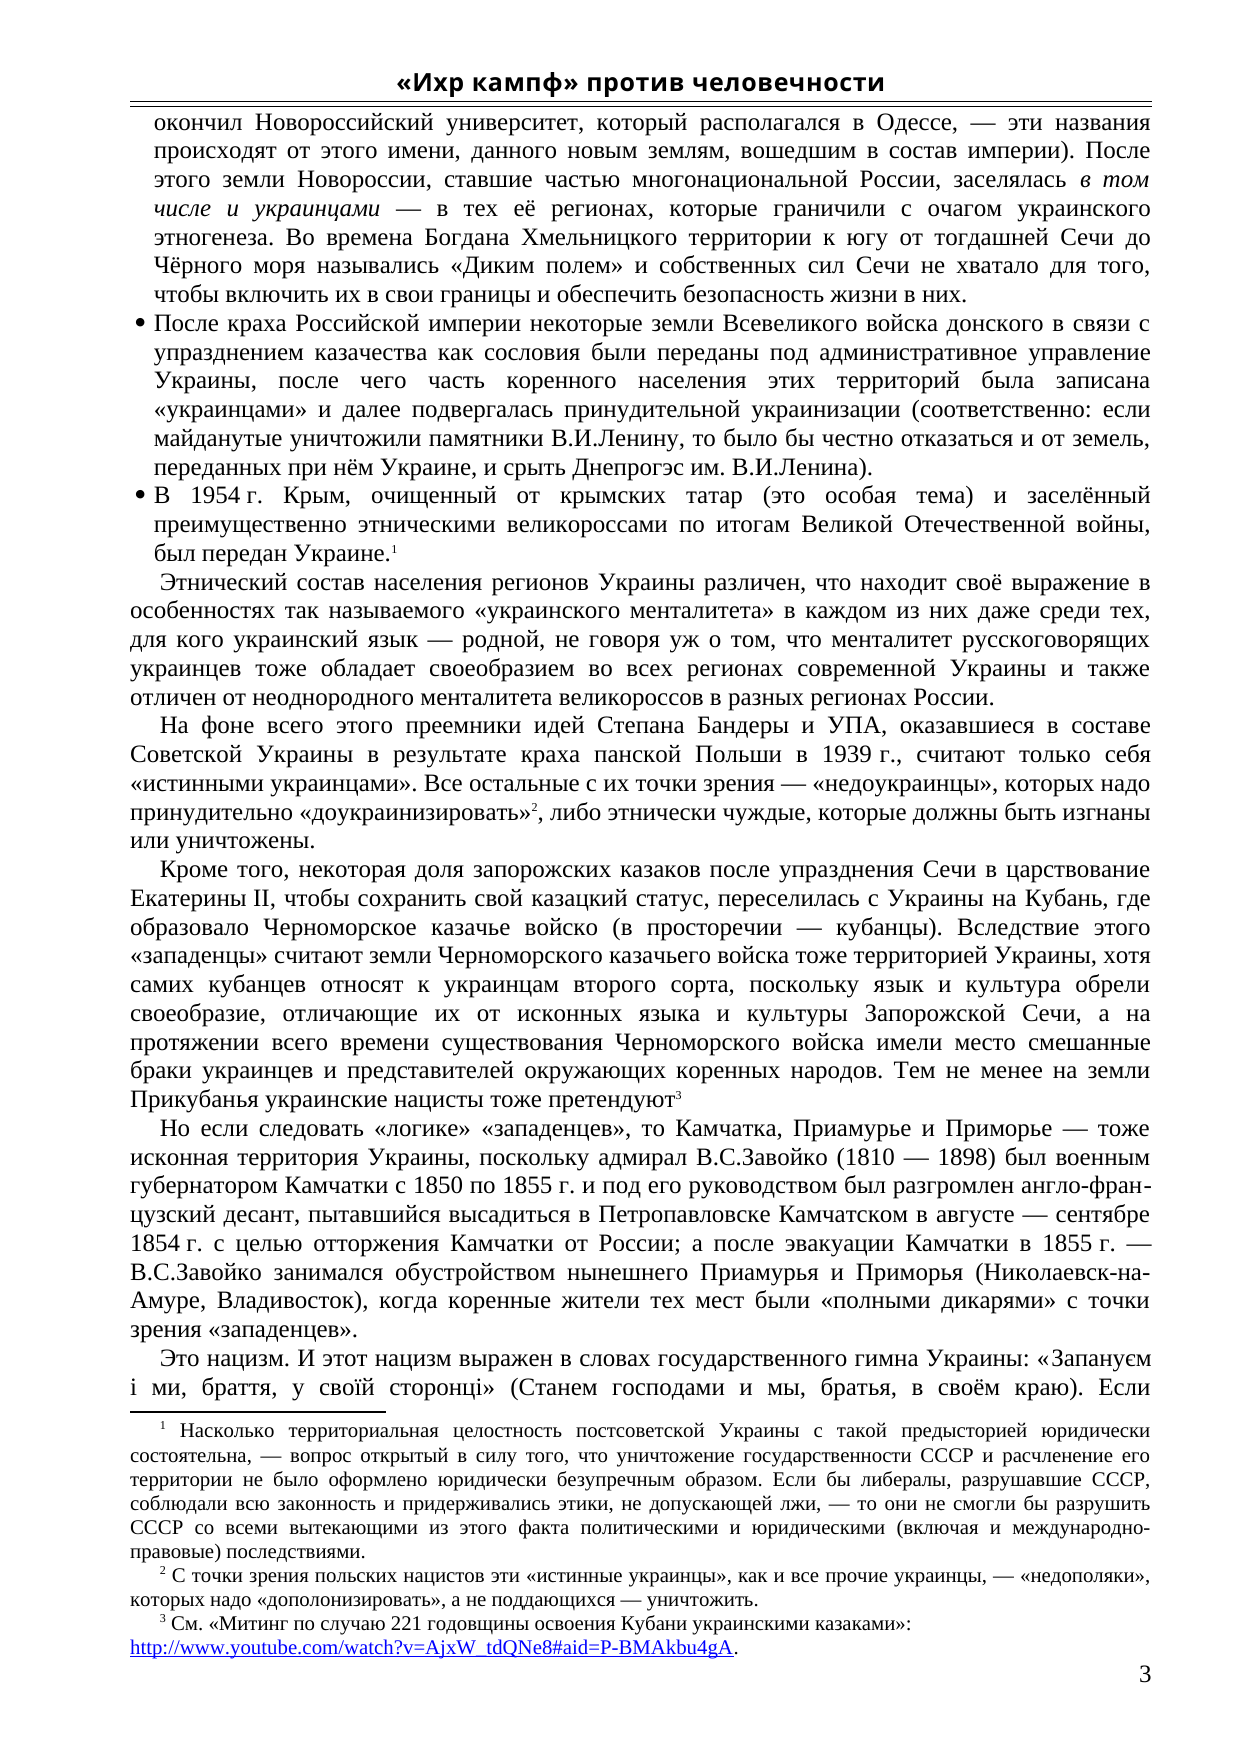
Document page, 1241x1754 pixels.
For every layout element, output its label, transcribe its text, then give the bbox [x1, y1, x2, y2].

text Этнический состав населения регионов Украины различен, что находит своё выражение в особенностях так называемого «украинского менталитета» в каждом из них даже среди тех, для кого украинский язык — родной, не говоря уж о том, что менталитет русскоговорящих украинцев тоже обладает своеобразием во всех регионах современной Украины и также отличен от неоднородного менталитета великороссов в разных регионах России. [130, 567, 1152, 710]
list В 1954 г. Крым, очищенный от крымских татар (это особая тема) и заселённый преимущественно этническими великороссами по итогам Великой Отечественной войны, был передан Украине. [136, 480, 1152, 567]
text На фоне всего этого преемники идей Степана Бандеры и УПА, оказавшиеся в составе Советской Украины в результате краха панской Польши в 1939 г., считают только себя «истинными украинцами». Все остальные с их точки зрения — «недоукраинцы», которых надо принудительно «доукраинизировать», либо этнически чуждые, которые должны быть изгнаны или уничтожены. [130, 710, 1152, 854]
text http://www.youtube.com/watch?v=AjxW_tdQNe8#aid=P-BMAkbu4gA. [130, 1635, 1152, 1659]
list окончил Новороссийский университет, который располагался в Одессе, — эти названия происходят от этого имени, данного новым землям, вошедшим в состав империи). После этого земли Новороссии, ставшие частью многонациональной России, заселялась в том числе и украинцами — в тех её регионах, которые граничили с очагом украинского этногенеза. Во времена Богдана Хмельницкого территории к югу от тогдашней Сечи до Чёрного моря назывались «Диким полем» и собственных сил Сечи не хватало для того, чтобы включить их в свои границы и обеспечить безопасность жизни в них. [136, 107, 1152, 308]
text См. «Митинг по случаю 221 годовщины освоения Кубани украинскими казаками»: [130, 1611, 1152, 1635]
list После краха Российской империи некоторые земли Всевеликого войска донского в связи с упразднением казачества как сословия были переданы под административное управление Украины, после чего часть коренного населения этих территорий была записана «украинцами» и далее подвергалась принудительной украинизации (соответственно: если майданутые уничтожили памятники В.И.Ленину, то было бы честно отказаться и от земель, переданных при нём Украине, и срыть Днепрогэс им. В.И.Ленина). [136, 308, 1152, 480]
text Кроме того, некоторая доля запорожских казаков после упразднения Сечи в царствование Екатерины II, чтобы сохранить свой казацкий статус, переселилась с Украины на Кубань, где образовало Черноморское казачье войско (в просторечии — кубанцы). Вследствие этого «западенцы» считают земли Черноморского казачьего войска тоже территорией Украины, хотя самих кубанцев относят к украинцам второго сорта, поскольку язык и культура обрели своеобразие, отличающие их от исконных языка и культуры Запорожской Сечи, а на протяжении всего времени существования Черноморского войска имели место смешанные браки украинцев и представителей окружающих коренных народов. Тем не менее на земли Прикубанья украинские нацисты тоже претендуют [130, 854, 1152, 1113]
text Это нацизм. И этот нацизм выражен в словах государственного гимна Украины: «Запануєм i ми, браття, у своїй сторонці» (Станем господами и мы, братья, в своём краю). Если [130, 1343, 1152, 1400]
list Насколько территориальная целостность постсоветской Украины с такой предысторией юридически состоятельна, — вопрос открытый в силу того, что уничтожение государственности СССР и расчленение его территории не было оформлено юридически безупречным образом. Если бы либералы, разрушавшие СССР, соблюдали всю законность и придерживались этики, не допускающей лжи, — то они не смогли бы разрушить СССР со всеми вытекающими из этого факта политическими и юридическими (включая и международно-правовые) последствиями. [130, 1418, 1152, 1563]
text Но если следовать «логике» «западенцев», то Камчатка, Приамурье и Приморье — тоже исконная территория Украины, поскольку адмирал В.С.Завойко (1810 — 1898) был военным губернатором Камчатки с 1850 по 1855 г. и под его руководством был разгромлен англо-фран­цуз­­ский десант, пытавшийся высадиться в Петропавловске Камчатском в августе — сентябре 1854 г. с целью отторжения Камчатки от России; а после эвакуации Камчатки в 1855 г. — В.С.Завойко занимался обустройством нынешнего Приамурья и Приморья (Николаевск-на-Амуре, Владивосток), когда коренные жители тех мест были «полными дикарями» с точки зрения «западенцев». [130, 1113, 1152, 1343]
text С точки зрения польских нацистов эти «истинные украинцы», как и все прочие украинцы, — «недополяки», которых надо «дополонизировать», а не поддающихся — уничтожить. [130, 1563, 1152, 1611]
